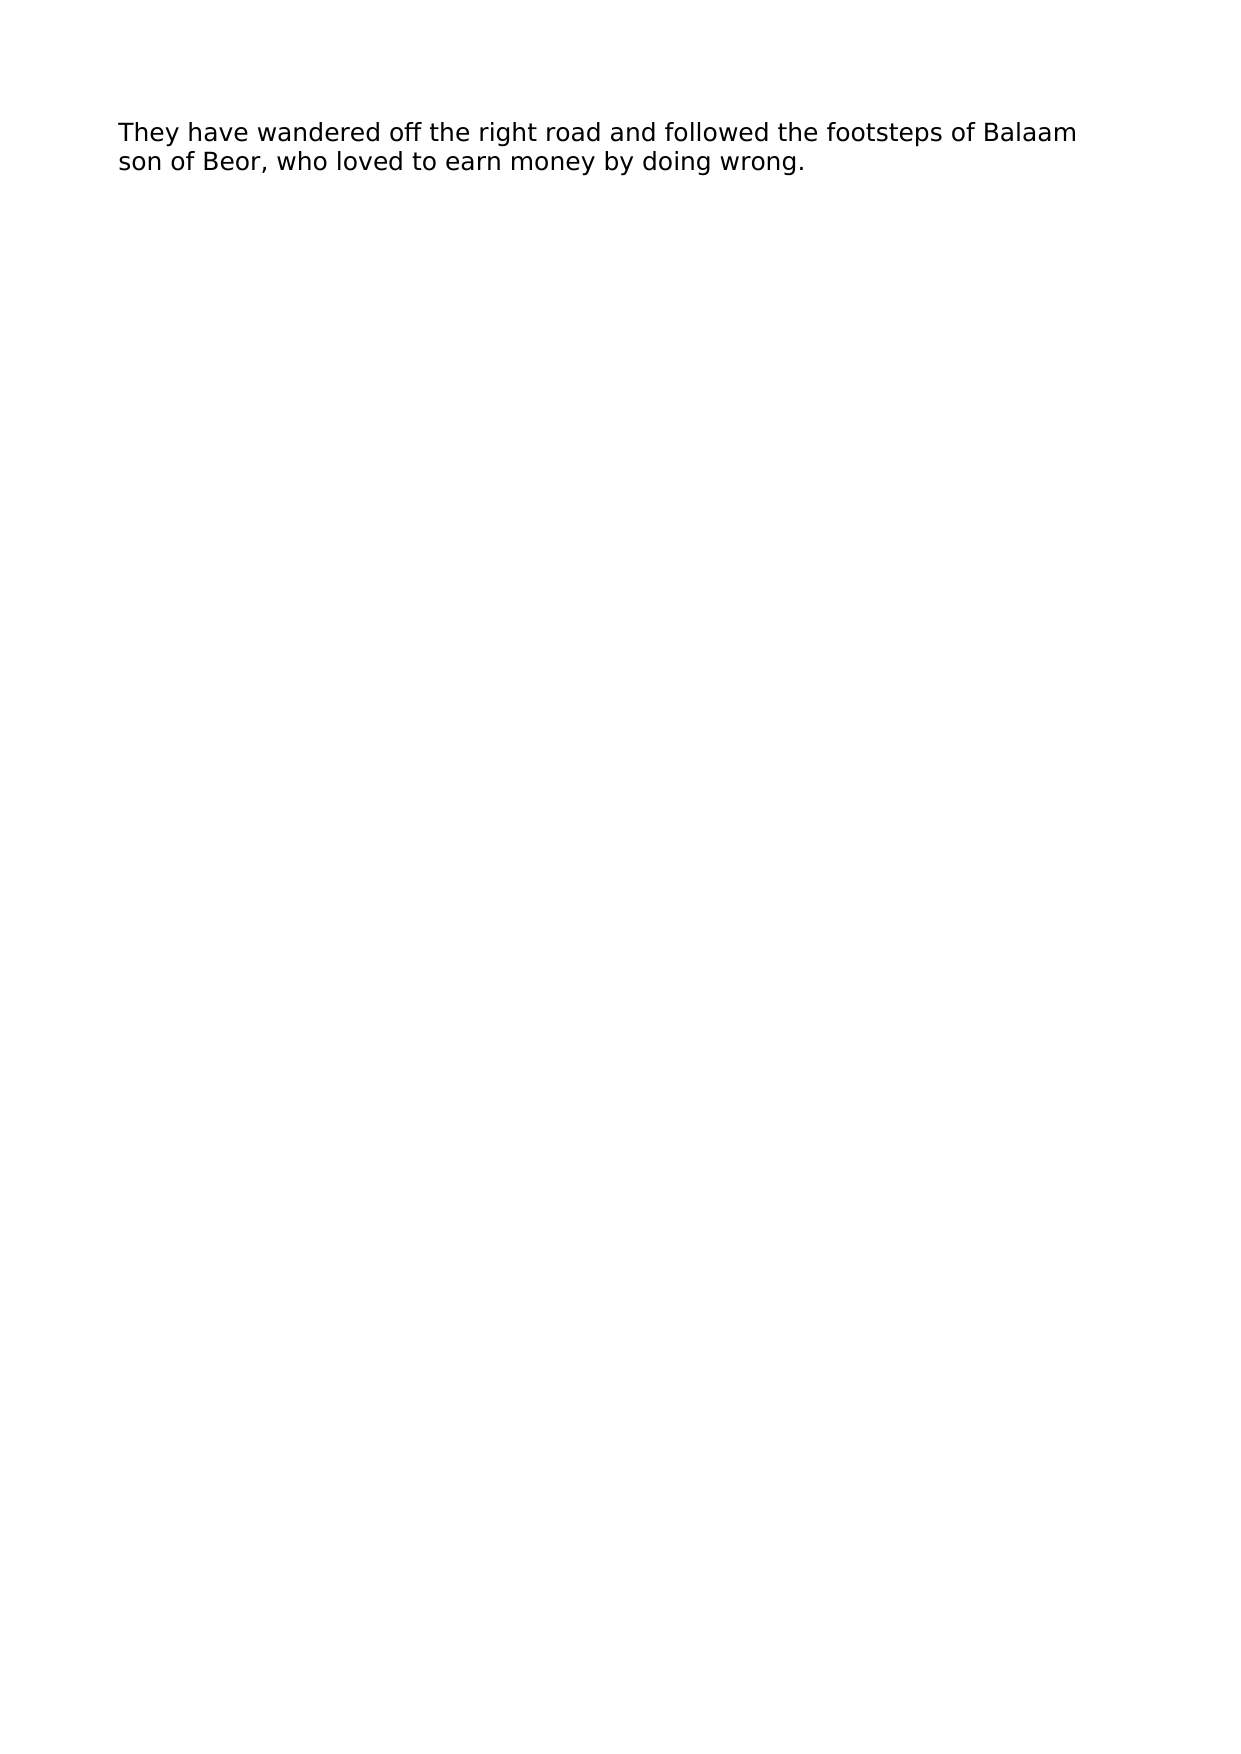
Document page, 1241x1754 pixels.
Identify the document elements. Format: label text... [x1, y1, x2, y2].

text They have wandered off the right road and followed the footsteps of Balaam son of Beor, who loved to earn money by doing wrong. [118, 118, 1122, 176]
